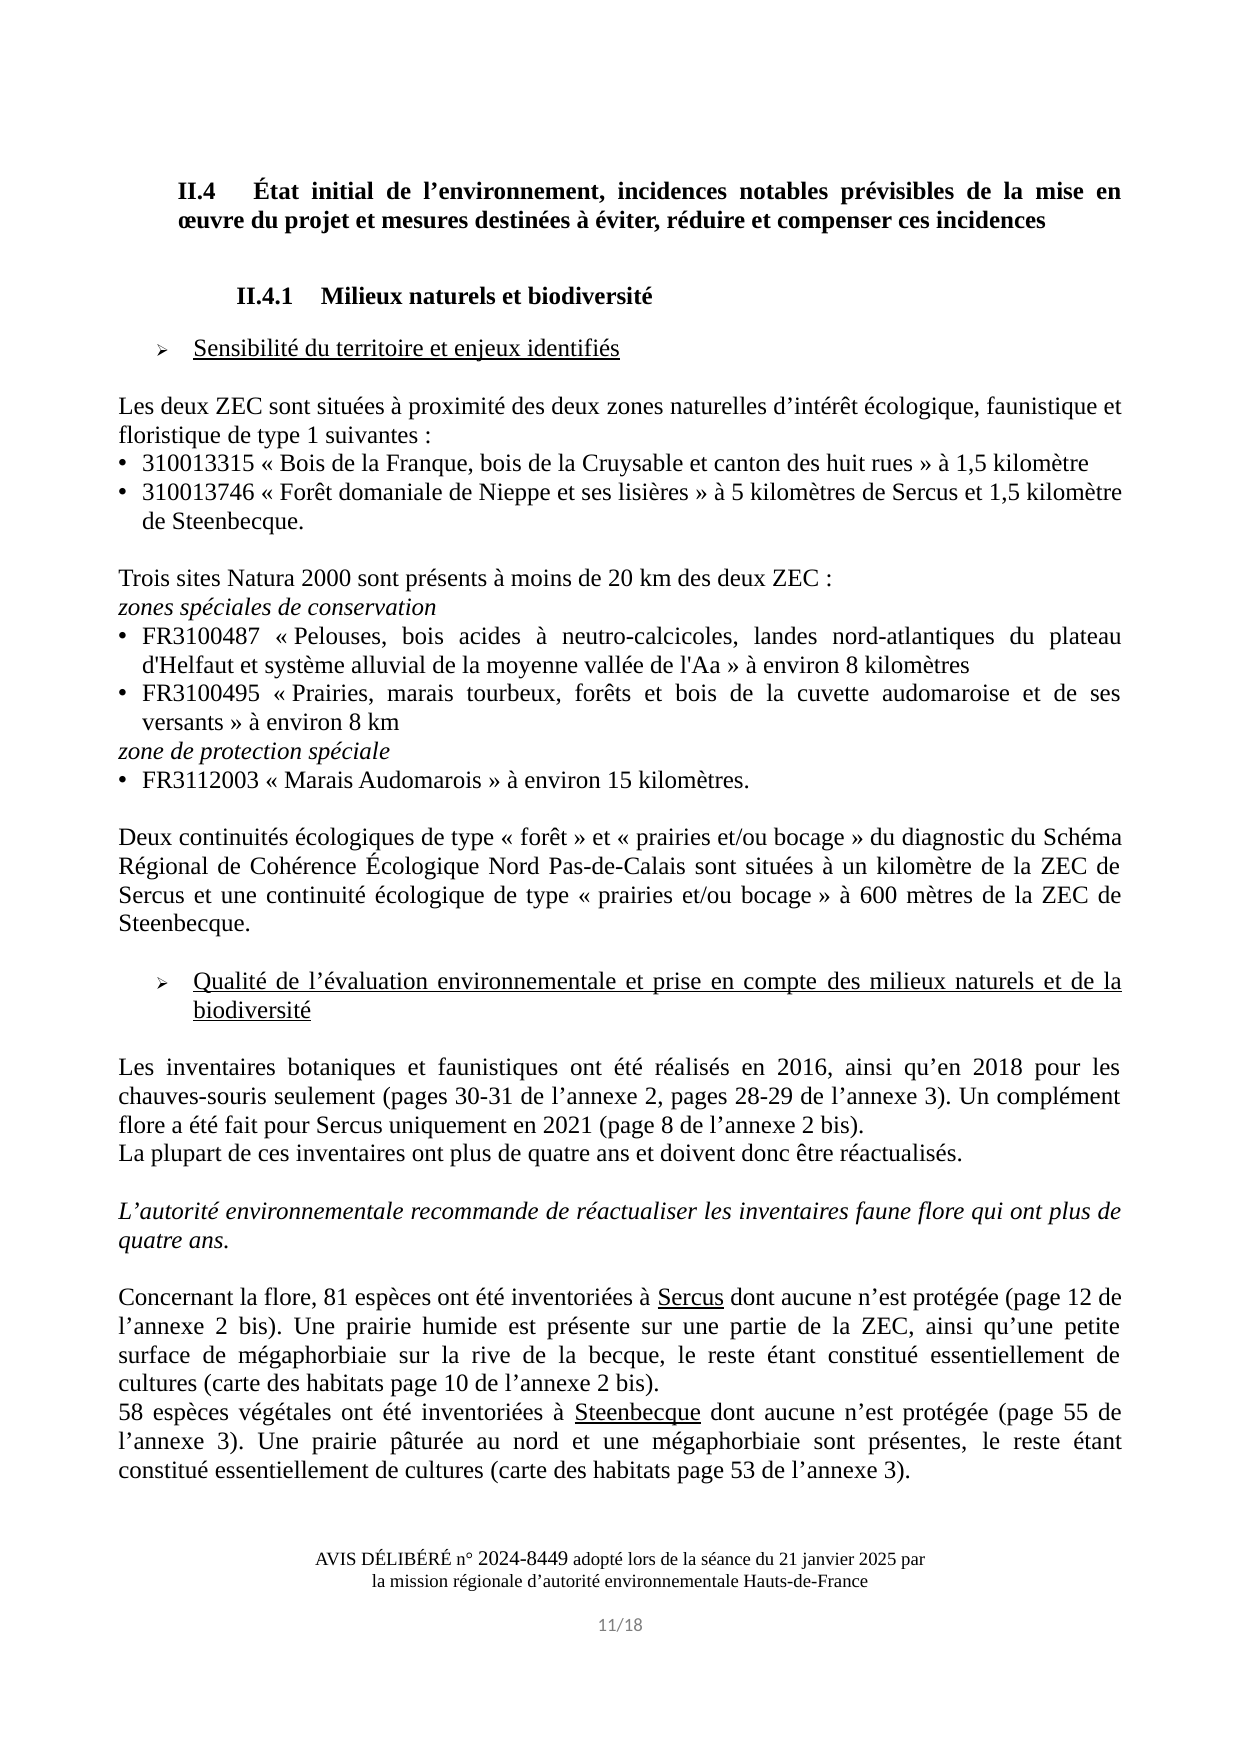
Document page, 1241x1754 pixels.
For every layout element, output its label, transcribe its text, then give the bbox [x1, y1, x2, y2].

text L’autorité environnementale recommande de réactualiser les inventaires faune flore qui ont plus de quatre ans. [118, 1196, 1122, 1253]
text Les inventaires botaniques et faunistiques ont été réalisés en 2016, ainsi qu’en 2018 pour les chauves-souris seulement (pages 30-31 de l’annexe 2, pages 28-29 de l’annexe 3). Un complément flore a été fait pour Sercus uniquement en 2021 (page 8 de l’annexe 2 bis). [118, 1052, 1122, 1138]
list Sensibilité du territoire et enjeux identifiés [156, 333, 1122, 362]
text La plupart de ces inventaires ont plus de quatre ans et doivent donc être réactualisés. [118, 1138, 1122, 1167]
list 310013315 « Bois de la Franque, bois de la Cruysable et canton des huit rues » à 1,5 kilomètre [118, 448, 1122, 477]
list 310013746 « Forêt domaniale de Nieppe et ses lisières » à 5 kilomètres de Sercus et 1,5 kilomètre de Steenbecque. [118, 477, 1122, 535]
text zone de protection spéciale [118, 736, 1122, 765]
subtitle État initial de l’environnement, incidences notables prévisibles de la mise en œuvre du projet et mesures destinées à éviter, réduire et compenser ces incidences [177, 176, 1122, 234]
text zones spéciales de conservation [118, 592, 1122, 621]
list FR3100495 « Prairies, marais tourbeux, forêts et bois de la cuvette audomaroise et de ses versants » à environ 8 km [118, 678, 1122, 736]
text Les deux ZEC sont situées à proximité des deux zones naturelles d’intérêt écologique, faunistique et floristique de type 1 suivantes : [118, 391, 1122, 448]
text 58 espèces végétales ont été inventoriées à Steenbecque dont aucune n’est protégée (page 55 de l’annexe 3). Une prairie pâturée au nord et une mégaphorbiaie sont présentes, le reste étant constitué essentiellement de cultures (carte des habitats page 53 de l’annexe 3). [118, 1397, 1122, 1483]
subtitle Milieux naturels et biodiversité [193, 281, 1122, 310]
text Concernant la flore, 81 espèces ont été inventoriées à Sercus dont aucune n’est protégée (page 12 de l’annexe 2 bis). Une prairie humide est présente sur une partie de la ZEC, ainsi qu’une petite surface de mégaphorbiaie sur la rive de la becque, le reste étant constitué essentiellement de cultures (carte des habitats page 10 de l’annexe 2 bis). [118, 1282, 1122, 1397]
list FR3100487 « Pelouses, bois acides à neutro-calcicoles, landes nord-atlantiques du plateau d'Helfaut et système alluvial de la moyenne vallée de l'Aa » à environ 8 kilomètres [118, 621, 1122, 678]
text Deux continuités écologiques de type « forêt » et « prairies et/ou bocage » du diagnostic du Schéma Régional de Cohérence Écologique Nord Pas-de-Calais sont situées à un kilomètre de la ZEC de Sercus et une continuité écologique de type « prairies et/ou bocage » à 600 mètres de la ZEC de Steenbecque. [118, 822, 1122, 937]
list FR3112003 « Marais Audomarois » à environ 15 kilomètres. [118, 765, 1122, 793]
text Trois sites Natura 2000 sont présents à moins de 20 km des deux ZEC : [118, 563, 1122, 592]
list Qualité de l’évaluation environnementale et prise en compte des milieux naturels et de la biodiversité [156, 966, 1122, 1023]
